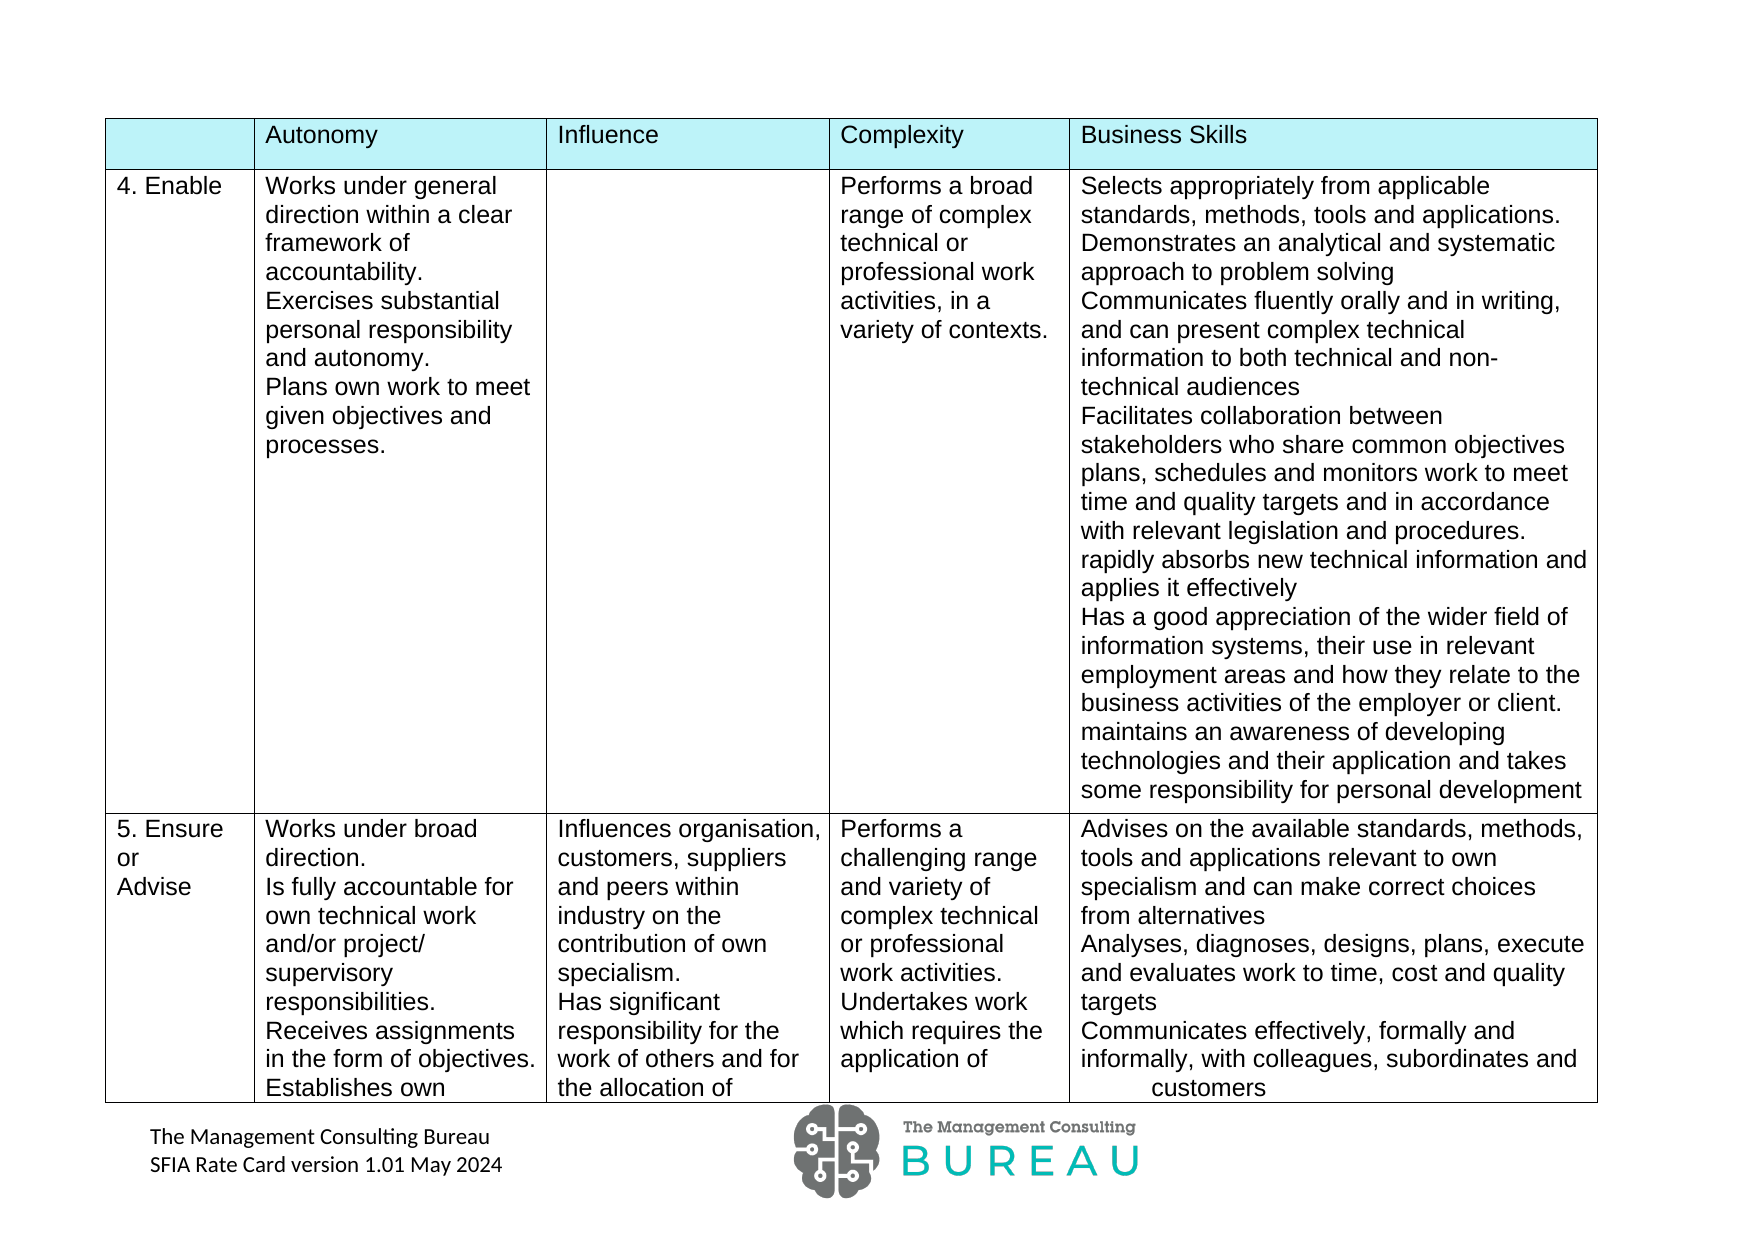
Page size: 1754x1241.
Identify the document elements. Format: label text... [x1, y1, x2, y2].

table_cell 5. Ensure or Advise [106, 814, 254, 1102]
table_header Business Skills [1070, 119, 1597, 169]
table_cell Works under broad direction. Is fully accountable for own technical work and/or project/ supervisory responsibilities. Receives assignments in the form of objectives. Establishes own [255, 814, 546, 1102]
table_header [106, 119, 254, 169]
table_cell 4. Enable [106, 170, 254, 812]
table_header Influence [547, 119, 829, 169]
table_cell Influences organisation, customers, suppliers and peers within industry on the contribution of own specialism. Has significant responsibility for the work of others and for the allocation of [547, 814, 829, 1102]
table_cell Performs a challenging range and variety of complex technical or professional work activities. Undertakes work which requires the application of [830, 814, 1069, 1102]
table_cell Selects appropriately from applicable standards, methods, tools and applications. Demonstrates an analytical and systematic approach to problem solving Communicates fluently orally and in writing, and can present complex technical information to both technical and non-technical audiences Facilitates collaboration between stakeholders who share common objectives plans, schedules and monitors work to meet time and quality targets and in accordance with relevant legislation and procedures. rapidly absorbs new technical information and applies it effectively Has a good appreciation of the wider field of information systems, their use in relevant employment areas and how they relate to the business activities of the employer or client. maintains an awareness of developing technologies and their application and takes some responsibility for personal development [1070, 170, 1597, 812]
table_cell Advises on the available standards, methods, tools and applications relevant to own specialism and can make correct choices from alternatives Analyses, diagnoses, designs, plans, execute and evaluates work to time, cost and quality targets Communicates effectively, formally and informally, with colleagues, subordinates and customers [1070, 814, 1597, 1102]
table_cell Works under general direction within a clear framework of accountability. Exercises substantial personal responsibility and autonomy. Plans own work to meet given objectives and processes. [255, 170, 546, 812]
table_header Complexity [830, 119, 1069, 169]
table_cell Performs a broad range of complex technical or professional work activities, in a variety of contexts. [830, 170, 1069, 812]
table_header Autonomy [255, 119, 546, 169]
table_cell [547, 170, 829, 812]
